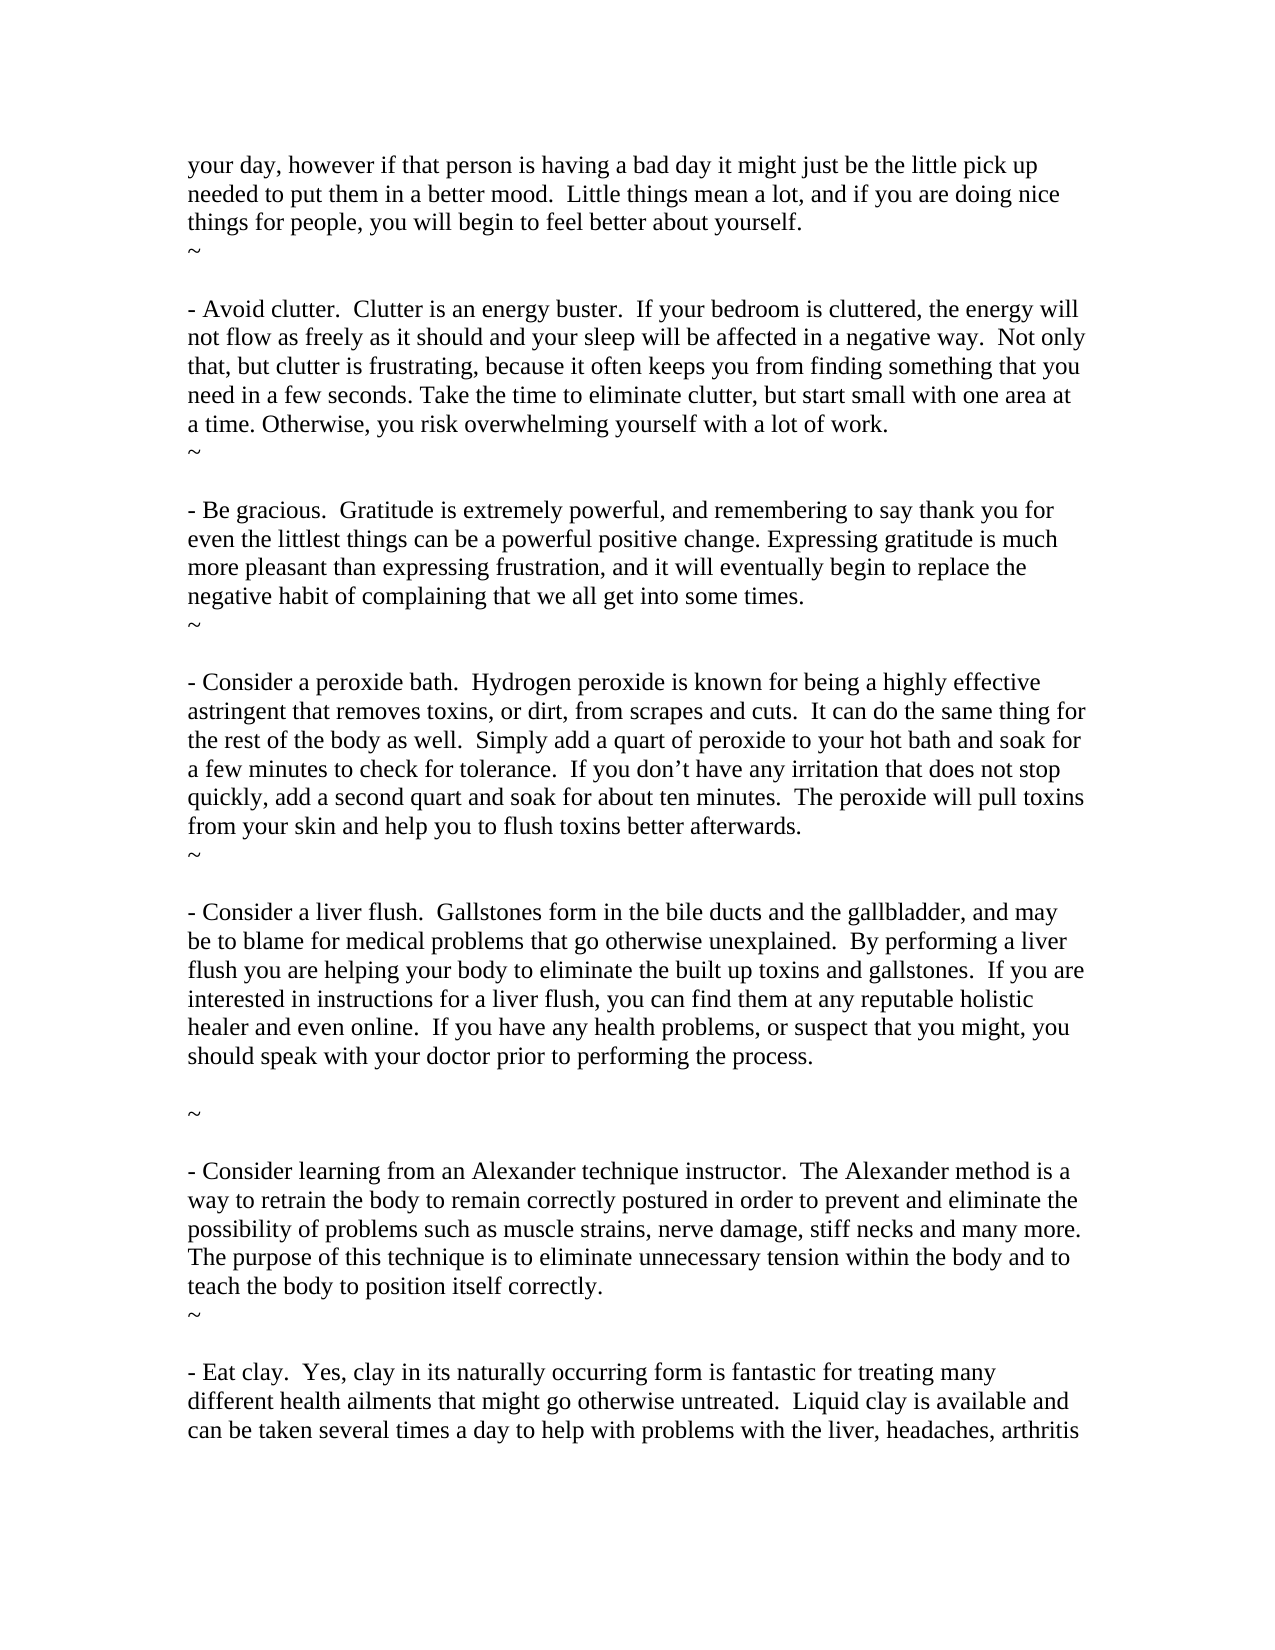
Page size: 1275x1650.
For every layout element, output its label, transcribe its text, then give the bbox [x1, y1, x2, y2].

text - Eat clay. Yes, clay in its naturally occurring form is fantastic for treating many different health ailments that might go otherwise untreated. Liquid clay is available and can be taken several times a day to help with problems with the liver, headaches, arthritis [187, 1357, 1087, 1444]
text ~ [187, 610, 1087, 639]
text ~ [187, 236, 1087, 265]
text - Avoid clutter. Clutter is an energy buster. If your bedroom is cluttered, the energy will not flow as freely as it should and your sleep will be affected in a negative way. Not only that, but clutter is frustrating, because it often keeps you from finding something that you need in a few seconds. Take the time to eliminate clutter, but start small with one area at a time. Otherwise, you risk overwhelming yourself with a lot of work. [187, 294, 1087, 437]
text your day, however if that person is having a bad day it might just be the little pick up needed to put them in a better mood. Little things mean a lot, and if you are doing nice things for people, you will begin to feel better about yourself. [187, 150, 1087, 236]
text ~ [187, 437, 1087, 466]
text - Consider learning from an Alexander technique instructor. The Alexander method is a way to retrain the body to remain correctly postured in order to prevent and eliminate the possibility of problems such as muscle strains, nerve damage, stiff necks and many more. The purpose of this technique is to eliminate unnecessary tension within the body and to teach the body to position itself correctly. [187, 1156, 1087, 1300]
text - Consider a peroxide bath. Hydrogen peroxide is known for being a highly effective astringent that removes toxins, or dirt, from scrapes and cuts. It can do the same thing for the rest of the body as well. Simply add a quart of peroxide to your hot bath and soak for a few minutes to check for tolerance. If you don’t have any irritation that does not stop quickly, add a second quart and soak for about ten minutes. The peroxide will pull toxins from your skin and help you to flush toxins better afterwards. [187, 667, 1087, 840]
text ~ [187, 1099, 1087, 1127]
text - Consider a liver flush. Gallstones form in the bile ducts and the gallbladder, and may be to blame for medical problems that go otherwise unexplained. By performing a liver flush you are helping your body to eliminate the built up toxins and gallstones. If you are interested in instructions for a liver flush, you can find them at any reputable holistic healer and even online. If you have any health problems, or suspect that you might, you should speak with your doctor prior to performing the process. [187, 897, 1087, 1070]
text ~ [187, 1300, 1087, 1329]
text ~ [187, 840, 1087, 869]
text - Be gracious. Gratitude is extremely powerful, and remembering to say thank you for even the littlest things can be a powerful positive change. Expressing gratitude is much more pleasant than expressing frustration, and it will eventually begin to replace the negative habit of complaining that we all get into some times. [187, 495, 1087, 610]
